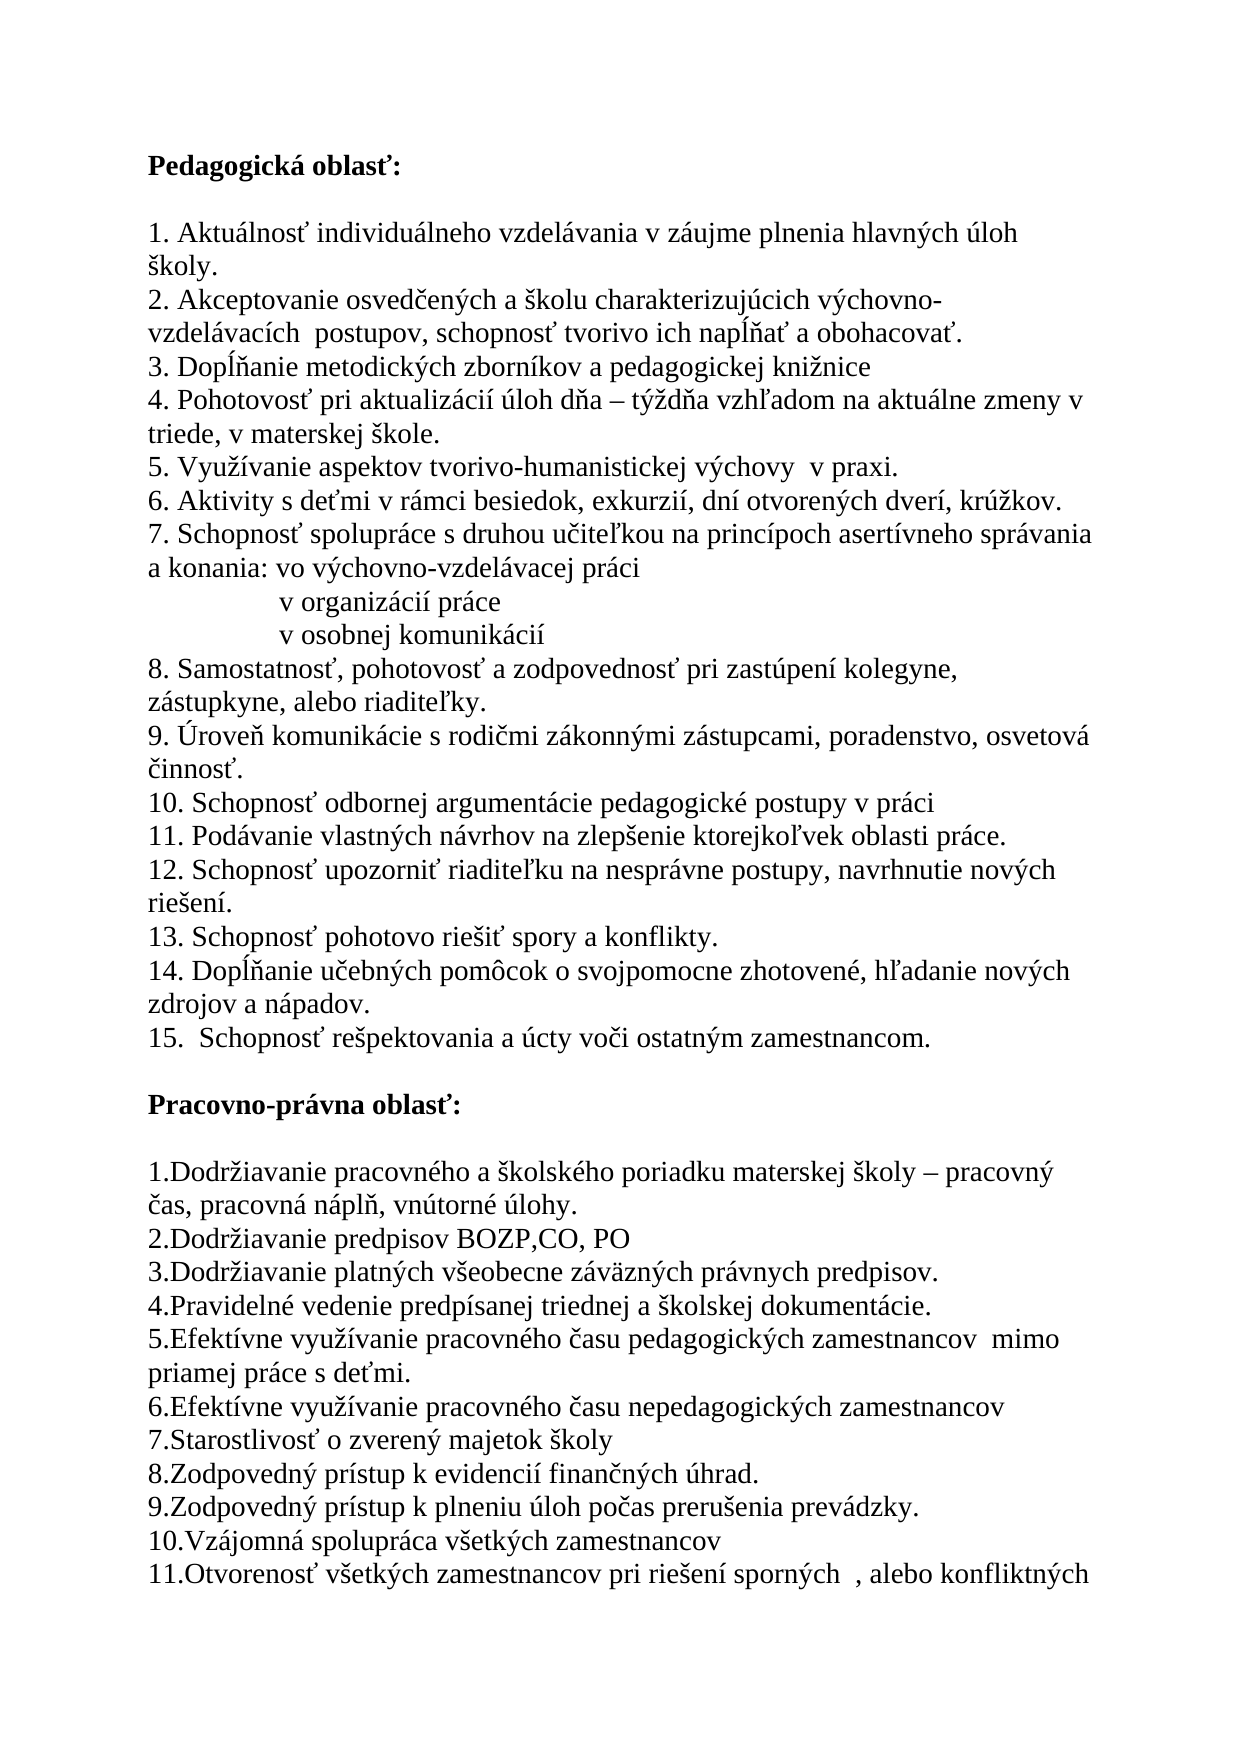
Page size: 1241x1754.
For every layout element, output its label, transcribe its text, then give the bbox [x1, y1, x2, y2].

text 8.Zodpovedný prístup k evidencií finančných úhrad. [148, 1456, 1093, 1489]
text 7. Schopnosť spolupráce s druhou učiteľkou na princípoch asertívneho správania a konania: vo výchovno-vzdelávacej práci [148, 517, 1093, 584]
text 2. Akceptovanie osvedčených a školu charakterizujúcich výchovno-vzdelávacích postupov, schopnosť tvorivo ich napĺňať a obohacovať. [148, 282, 1093, 349]
text 3. Dopĺňanie metodických zborníkov a pedagogickej knižnice [148, 349, 1093, 382]
text 3.Dodržiavanie platných všeobecne záväzných právnych predpisov. [148, 1254, 1093, 1288]
text 12. Schopnosť upozorniť riaditeľku na nesprávne postupy, navrhnutie nových riešení. [148, 852, 1093, 919]
text Pracovno-právna oblasť: [148, 1087, 1093, 1120]
text 5. Využívanie aspektov tvorivo-humanistickej výchovy v praxi. [148, 449, 1093, 483]
text 9. Úroveň komunikácie s rodičmi zákonnými zástupcami, poradenstvo, osvetová činnosť. [148, 718, 1093, 785]
text 13. Schopnosť pohotovo riešiť spory a konflikty. [148, 919, 1093, 953]
text 1. Aktuálnosť individuálneho vzdelávania v záujme plnenia hlavných úloh školy. [148, 215, 1093, 282]
text 1.Dodržiavanie pracovného a školského poriadku materskej školy – pracovný čas, pracovná náplň, vnútorné úlohy. [148, 1154, 1093, 1221]
text 4.Pravidelné vedenie predpísanej triednej a školskej dokumentácie. [148, 1288, 1093, 1322]
text 14. Dopĺňanie učebných pomôcok o svojpomocne zhotovené, hľadanie nových zdrojov a nápadov. [148, 953, 1093, 1020]
text 5.Efektívne využívanie pracovného času pedagogických zamestnancov mimo priamej práce s deťmi. [148, 1322, 1093, 1389]
text 6.Efektívne využívanie pracovného času nepedagogických zamestnancov [148, 1389, 1093, 1422]
text 9.Zodpovedný prístup k plneniu úloh počas prerušenia prevádzky. [148, 1489, 1093, 1523]
text 10. Schopnosť odbornej argumentácie pedagogické postupy v práci [148, 785, 1093, 818]
text 7.Starostlivosť o zverený majetok školy [148, 1422, 1093, 1456]
text 8. Samostatnosť, pohotovosť a zodpovednosť pri zastúpení kolegyne, zástupkyne, alebo riaditeľky. [148, 651, 1093, 718]
text v organizácií práce [148, 584, 1093, 617]
text 4. Pohotovosť pri aktualizácií úloh dňa – týždňa vzhľadom na aktuálne zmeny v triede, v materskej škole. [148, 382, 1093, 449]
text 10.Vzájomná spolupráca všetkých zamestnancov [148, 1523, 1093, 1556]
text 6. Aktivity s deťmi v rámci besiedok, exkurzií, dní otvorených dverí, krúžkov. [148, 483, 1093, 517]
text 11. Podávanie vlastných návrhov na zlepšenie ktorejkoľvek oblasti práce. [148, 818, 1093, 852]
text 11.Otvorenosť všetkých zamestnancov pri riešení sporných , alebo konfliktných [148, 1556, 1093, 1590]
text v osobnej komunikácií [148, 617, 1093, 651]
text 2.Dodržiavanie predpisov BOZP,CO, PO [148, 1221, 1093, 1254]
text 15. Schopnosť rešpektovania a úcty voči ostatným zamestnancom. [148, 1020, 1093, 1053]
text Pedagogická oblasť: [148, 148, 1093, 181]
